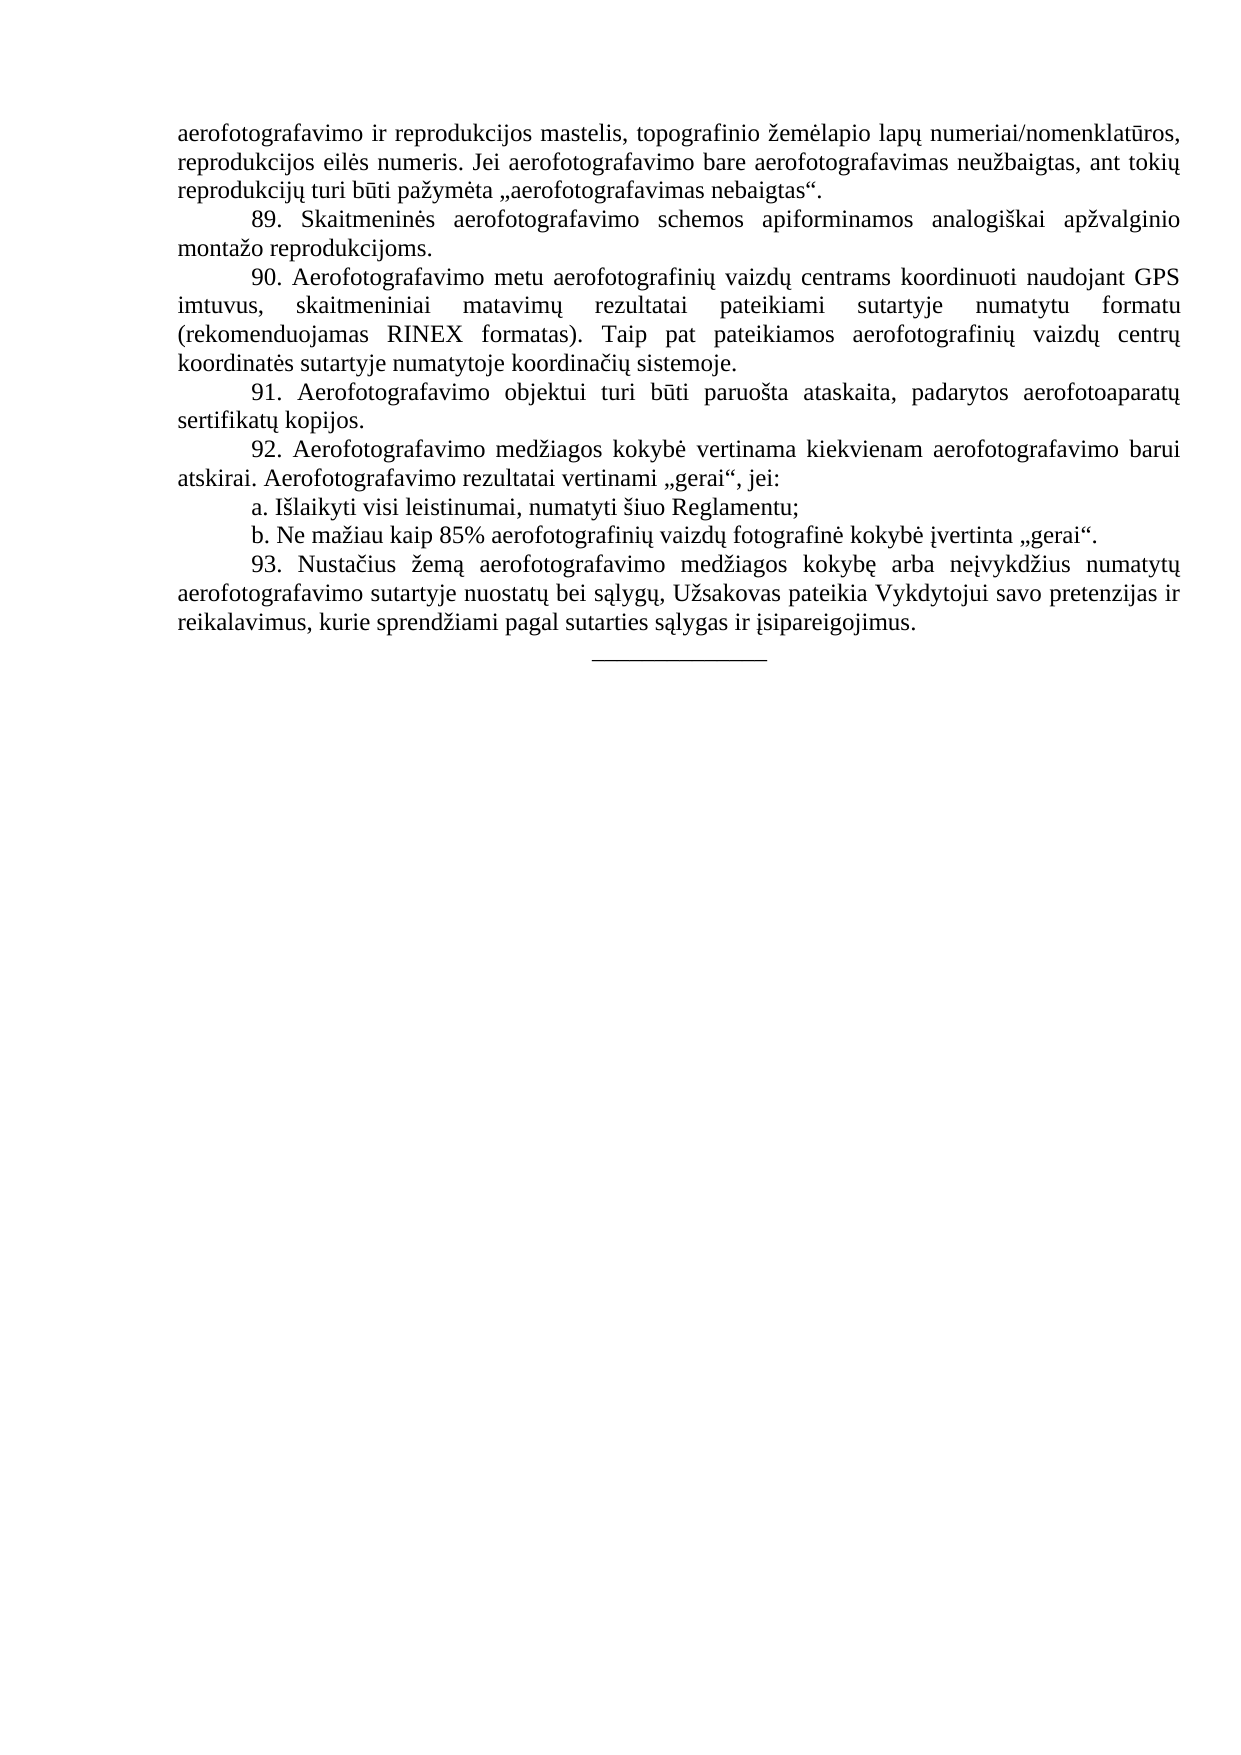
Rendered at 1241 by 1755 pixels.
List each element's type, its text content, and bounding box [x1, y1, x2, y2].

text aerofotografavimo ir reprodukcijos mastelis, topografinio žemėlapio lapų numeriai/nomenklatūros, reprodukcijos eilės numeris. Jei aerofotografavimo bare aerofotografavimas neužbaigtas, ant tokių reprodukcijų turi būti pažymėta „aerofotografavimas nebaigtas“. [177, 118, 1181, 204]
text b. Ne mažiau kaip 85% aerofotografinių vaizdų fotografinė kokybė įvertinta „gerai“. [177, 521, 1181, 549]
text 92. Aerofotografavimo medžiagos kokybė vertinama kiekvienam aerofotografavimo barui atskirai. Aerofotografavimo rezultatai vertinami „gerai“, jei: [177, 434, 1181, 492]
text a. Išlaikyti visi leistinumai, numatyti šiuo Reglamentu; [177, 492, 1181, 521]
text 93. Nustačius žemą aerofotografavimo medžiagos kokybę arba neįvykdžius numatytų aerofotografavimo sutartyje nuostatų bei sąlygų, Užsakovas pateikia Vykdytojui savo pretenzijas ir reikalavimus, kurie sprendžiami pagal sutarties sąlygas ir įsipareigojimus. [177, 549, 1181, 636]
text 89. Skaitmeninės aerofotografavimo schemos apiforminamos analogiškai apžvalginio montažo reprodukcijoms. [177, 204, 1181, 262]
text 90. Aerofotografavimo metu aerofotografinių vaizdų centrams koordinuoti naudojant GPS imtuvus, skaitmeniniai matavimų rezultatai pateikiami sutartyje numatytu formatu (rekomenduojamas RINEX formatas). Taip pat pateikiamos aerofotografinių vaizdų centrų koordinatės sutartyje numatytoje koordinačių sistemoje. [177, 262, 1181, 377]
text ______________ [177, 636, 1181, 664]
text 91. Aerofotografavimo objektui turi būti paruošta ataskaita, padarytos aerofotoaparatų sertifikatų kopijos. [177, 377, 1181, 434]
